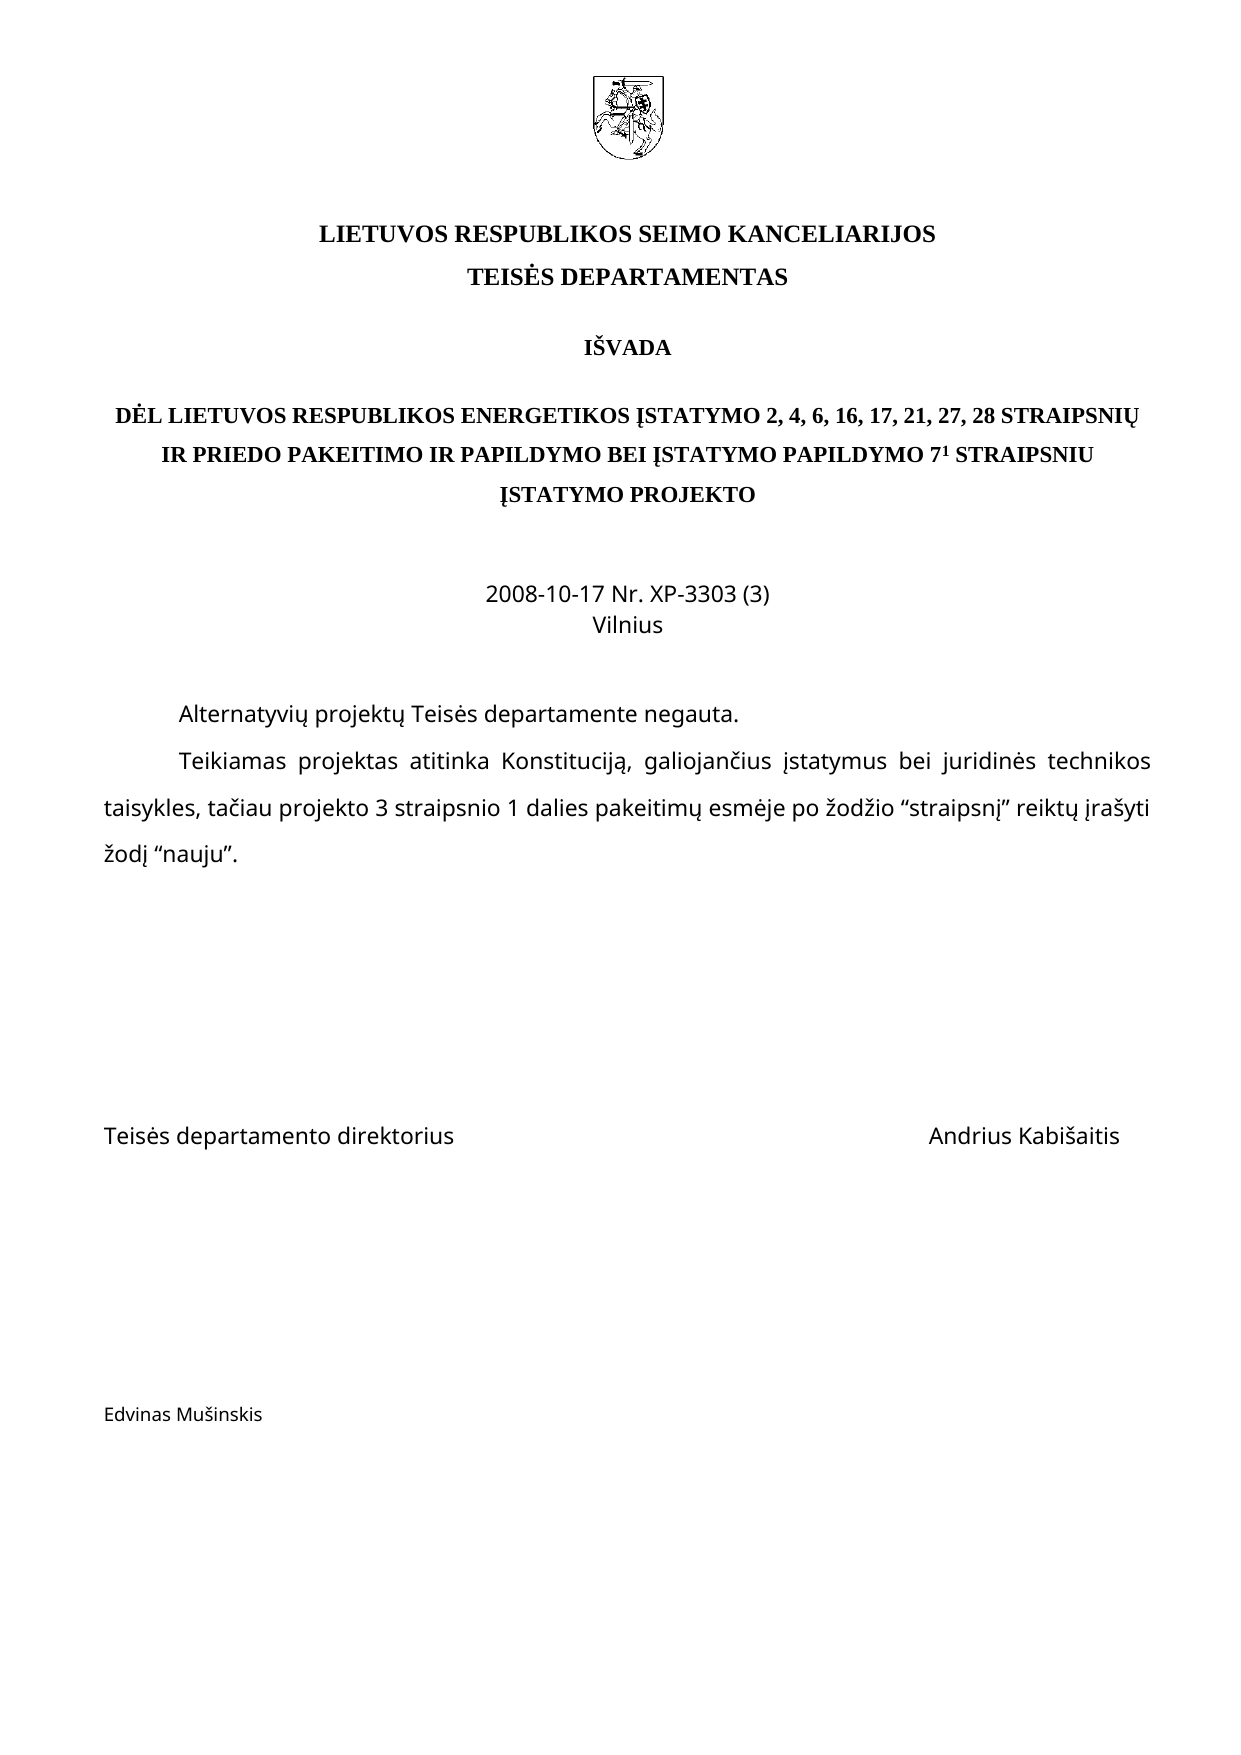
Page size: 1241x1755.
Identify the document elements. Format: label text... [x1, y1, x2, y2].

subtitle IŠVADA [103, 334, 1152, 360]
subtitle TEISĖS DEPARTAMENTAS [103, 262, 1152, 291]
text Teikiamas projektas atitinka Konstituciją, galiojančius įstatymus bei juridinės technikos taisykles, tačiau projekto 3 straipsnio 1 dalies pakeitimų esmėje po žodžio “straipsnį” reiktų įrašyti žodį “nauju”. [103, 745, 1152, 870]
text Edvinas Mušinskis [103, 1401, 1152, 1426]
text Alternatyvių projektų Teisės departamente negauta. [103, 698, 1152, 729]
text 2008-10-17 Nr. XP-3303 (3) [103, 578, 1152, 609]
text Teisės departamento direktorius Andrius Kabišaitis [103, 1120, 1152, 1151]
subtitle LIETUVOS RESPUBLIKOS SEIMO KANCELIARIJOS [103, 219, 1152, 247]
text DĖL LIETUVOS RESPUBLIKOS ENERGETIKOS ĮSTATYMO 2, 4, 6, 16, 17, 21, 27, 28 STRAIPSNIŲ IR PRIEDO PAKEITIMO IR PAPILDYMO BEI ĮSTATYMO PAPILDYMO 71 STRAIPSNIU ĮSTATYMO PROJEKTO [103, 402, 1152, 507]
text Vilnius [103, 609, 1152, 640]
